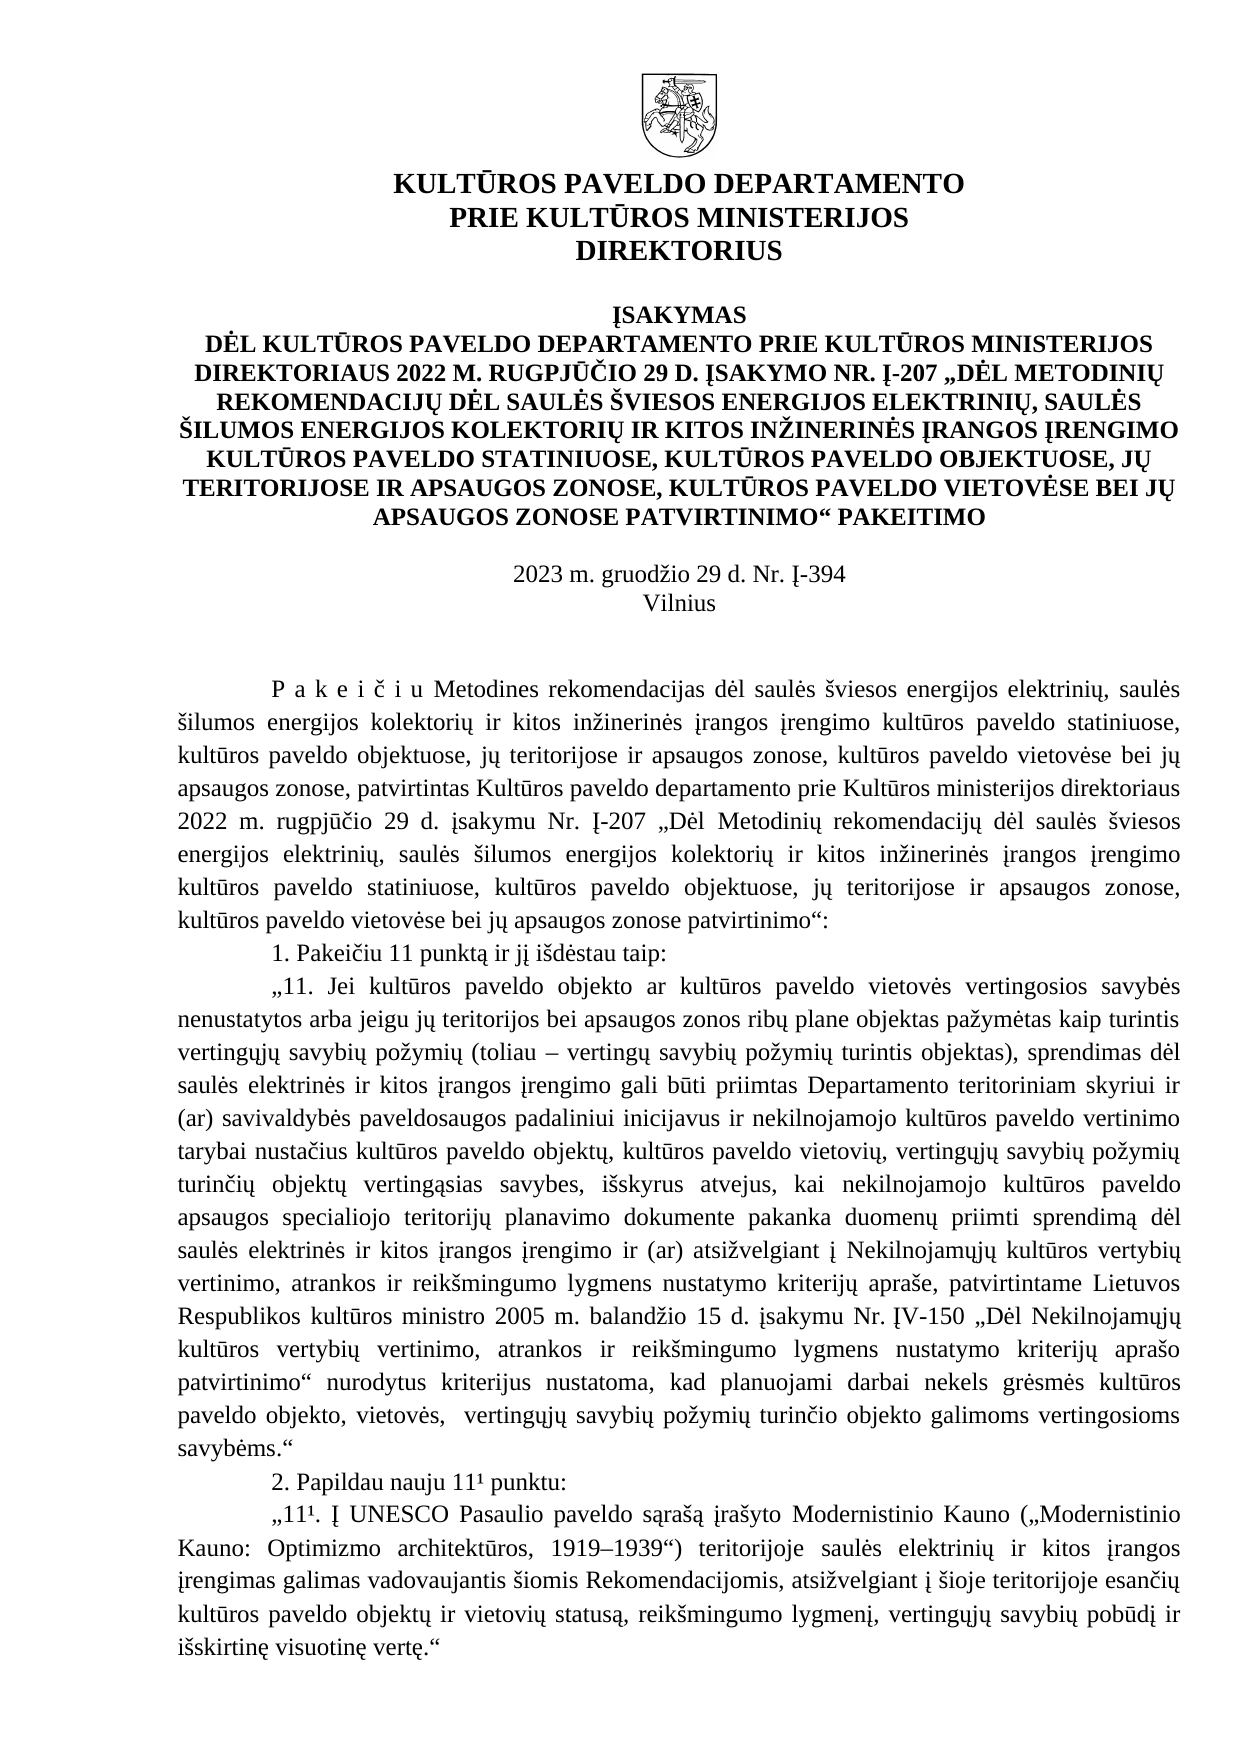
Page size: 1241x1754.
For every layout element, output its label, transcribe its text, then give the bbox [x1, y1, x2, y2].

text PRIE KULTŪROS MINISTERIJOS [177, 200, 1181, 233]
subtitle DIREKTORIUS [177, 233, 1181, 267]
text 1. Pakeičiu 11 punktą ir jį išdėstau taip: [177, 938, 1181, 967]
text DĖL KULTŪROS PAVELDO DEPARTAMENTO PRIE KULTŪROS MINISTERIJOS DIREKTORIAUS 2022 M. RUGPJŪČIO 29 D. ĮSAKYMO NR. Į-207 „DĖL METODINIŲ REKOMENDACIJŲ DĖL SAULĖS ŠVIESOS ENERGIJOS ELEKTRINIŲ, SAULĖS ŠILUMOS ENERGIJOS KOLEKTORIŲ IR KITOS INŽINERINĖS ĮRANGOS ĮRENGIMO KULTŪROS PAVELDO STATINIUOSE, KULTŪROS PAVELDO OBJEKTUOSE, JŲ TERITORIJOSE IR APSAUGOS ZONOSE, KULTŪROS PAVELDO VIETOVĖSE BEI JŲ APSAUGOS ZONOSE PATVIRTINIMO“ PAKEITIMO [177, 329, 1181, 530]
text Vilnius [177, 588, 1181, 617]
text P a k e i č i u Metodines rekomendacijas dėl saulės šviesos energijos elektrinių, saulės šilumos energijos kolektorių ir kitos inžinerinės įrangos įrengimo kultūros paveldo statiniuose, kultūros paveldo objektuose, jų teritorijose ir apsaugos zonose, kultūros paveldo vietovėse bei jų apsaugos zonose, patvirtintas Kultūros paveldo departamento prie Kultūros ministerijos direktoriaus 2022 m. rugpjūčio 29 d. įsakymu Nr. Į-207 „Dėl Metodinių rekomendacijų dėl saulės šviesos energijos elektrinių, saulės šilumos energijos kolektorių ir kitos inžinerinės įrangos įrengimo kultūros paveldo statiniuose, kultūros paveldo objektuose, jų teritorijose ir apsaugos zonose, kultūros paveldo vietovėse bei jų apsaugos zonose patvirtinimo“: [177, 674, 1181, 934]
text „11. Jei kultūros paveldo objekto ar kultūros paveldo vietovės vertingosios savybės nenustatytos arba jeigu jų teritorijos bei apsaugos zonos ribų plane objektas pažymėtas kaip turintis vertingųjų savybių požymių (toliau – vertingų savybių požymių turintis objektas), sprendimas dėl saulės elektrinės ir kitos įrangos įrengimo gali būti priimtas Departamento teritoriniam skyriui ir (ar) savivaldybės paveldosaugos padaliniui inicijavus ir nekilnojamojo kultūros paveldo vertinimo tarybai nustačius kultūros paveldo objektų, kultūros paveldo vietovių, vertingųjų savybių požymių turinčių objektų vertingąsias savybes, išskyrus atvejus, kai nekilnojamojo kultūros paveldo apsaugos specialiojo teritorijų planavimo dokumente pakanka duomenų priimti sprendimą dėl saulės elektrinės ir kitos įrangos įrengimo ir (ar) atsižvelgiant į Nekilnojamųjų kultūros vertybių vertinimo, atrankos ir reikšmingumo lygmens nustatymo kriterijų apraše, patvirtintame Lietuvos Respublikos kultūros ministro 2005 m. balandžio 15 d. įsakymu Nr. ĮV-150 „Dėl Nekilnojamųjų kultūros vertybių vertinimo, atrankos ir reikšmingumo lygmens nustatymo kriterijų aprašo patvirtinimo“ nurodytus kriterijus nustatoma, kad planuojami darbai nekels grėsmės kultūros paveldo objekto, vietovės, vertingųjų savybių požymių turinčio objekto galimoms vertingosioms savybėms.“ [177, 971, 1181, 1462]
text „11¹. Į UNESCO Pasaulio paveldo sąrašą įrašyto Modernistinio Kauno („Modernistinio Kauno: Optimizmo architektūros, 1919–1939“) teritorijoje saulės elektrinių ir kitos įrangos įrengimas galimas vadovaujantis šiomis Rekomendacijomis, atsižvelgiant į šioje teritorijoje esančių kultūros paveldo objektų ir vietovių statusą, reikšmingumo lygmenį, vertingųjų savybių pobūdį ir išskirtinę visuotinę vertę.“ [177, 1499, 1181, 1660]
text KULTŪROS PAVELDO DEPARTAMENTO [177, 166, 1181, 200]
text ĮSAKYMAS [177, 300, 1181, 329]
text 2023 m. gruodžio 29 d. Nr. Į-394 [177, 559, 1181, 588]
text 2. Papildau nauju 11¹ punktu: [177, 1467, 1181, 1495]
